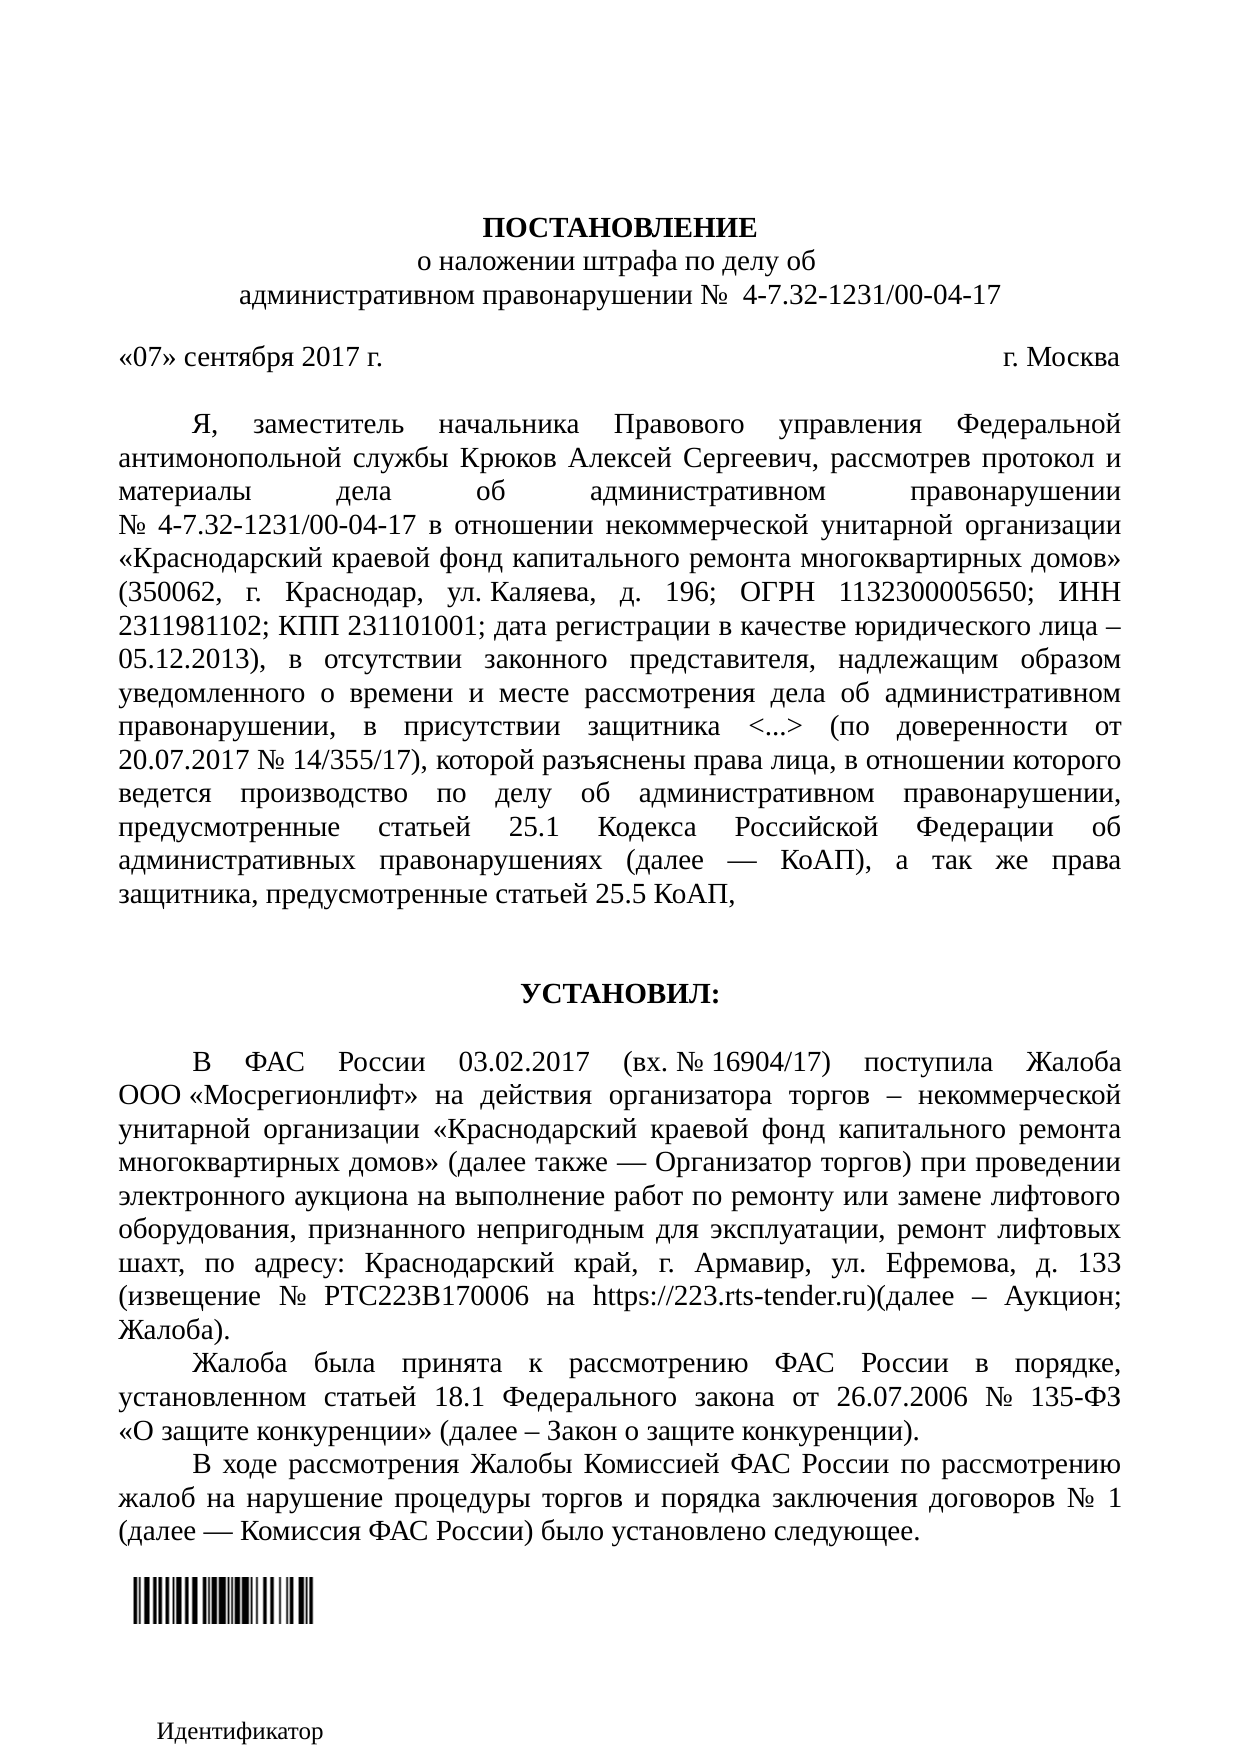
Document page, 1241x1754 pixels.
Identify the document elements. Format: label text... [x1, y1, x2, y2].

picture [118, 1577, 331, 1624]
text Жалоба была принята к рассмотрению ФАС России в порядке, установленном статьей 18.1 Федерального закона от 26.07.2006 № 135-ФЗ «О защите конкуренции» (далее – Закон о защите конкуренции). [118, 1346, 1122, 1446]
text УСТАНОВИЛ: [118, 977, 1122, 1010]
text о наложении штрафа по делу об [118, 243, 1122, 277]
text ПОСТАНОВЛЕНИЕ [118, 210, 1122, 243]
text административном правонарушении № 4-7.32-1231/00-04-17 [118, 277, 1122, 311]
text «07» сентября 2017 г. г. Москва [118, 339, 1122, 373]
text В ФАС России 03.02.2017 (вх. № 16904/17) поступила Жалоба ООО «Мосрегионлифт» на действия организатора торгов – некоммерческой унитарной организации «Краснодарский краевой фонд капитального ремонта многоквартирных домов» (далее также — Организатор торгов) при проведении электронного аукциона на выполнение работ по ремонту или замене лифтового оборудования, признанного непригодным для эксплуатации, ремонт лифтовых шахт, по адресу: Краснодарский край, г. Армавир, ул. Ефремова, д. 133 (извещение № РТС223В170006 на https://223.rts-tender.ru)(далее – Аукцион; Жалоба). [118, 1044, 1122, 1346]
text В ходе рассмотрения Жалобы Комиссией ФАС России по рассмотрению жалоб на нарушение процедуры торгов и порядка заключения договоров № 1 (далее — Комиссия ФАС России) было установлено следующее. [118, 1446, 1122, 1547]
text Я, заместитель начальника Правового управления Федеральной антимонопольной службы Крюков Алексей Сергеевич, рассмотрев протокол и материалы дела об административном правонарушении № 4-7.32-1231/00-04-17 в отношении некоммерческой унитарной организации «Краснодарский краевой фонд капитального ремонта многоквартирных домов» (350062, г. Краснодар, ул. Каляева, д. 196; ОГРН 1132300005650; ИНН 2311981102; КПП 231101001; дата регистрации в качестве юридического лица – 05.12.2013), в отсутствии законного представителя, надлежащим образом уведомленного о времени и месте рассмотрения дела об административном правонарушении, в присутствии защитника <...> (по доверенности от 20.07.2017 № 14/355/17), которой разъяснены права лица, в отношении которого ведется производство по делу об административном правонарушении, предусмотренные статьей 25.1 Кодекса Российской Федерации об административных правонарушениях (далее — КоАП), а так же права защитника, предусмотренные статьей 25.5 КоАП, [118, 406, 1122, 909]
